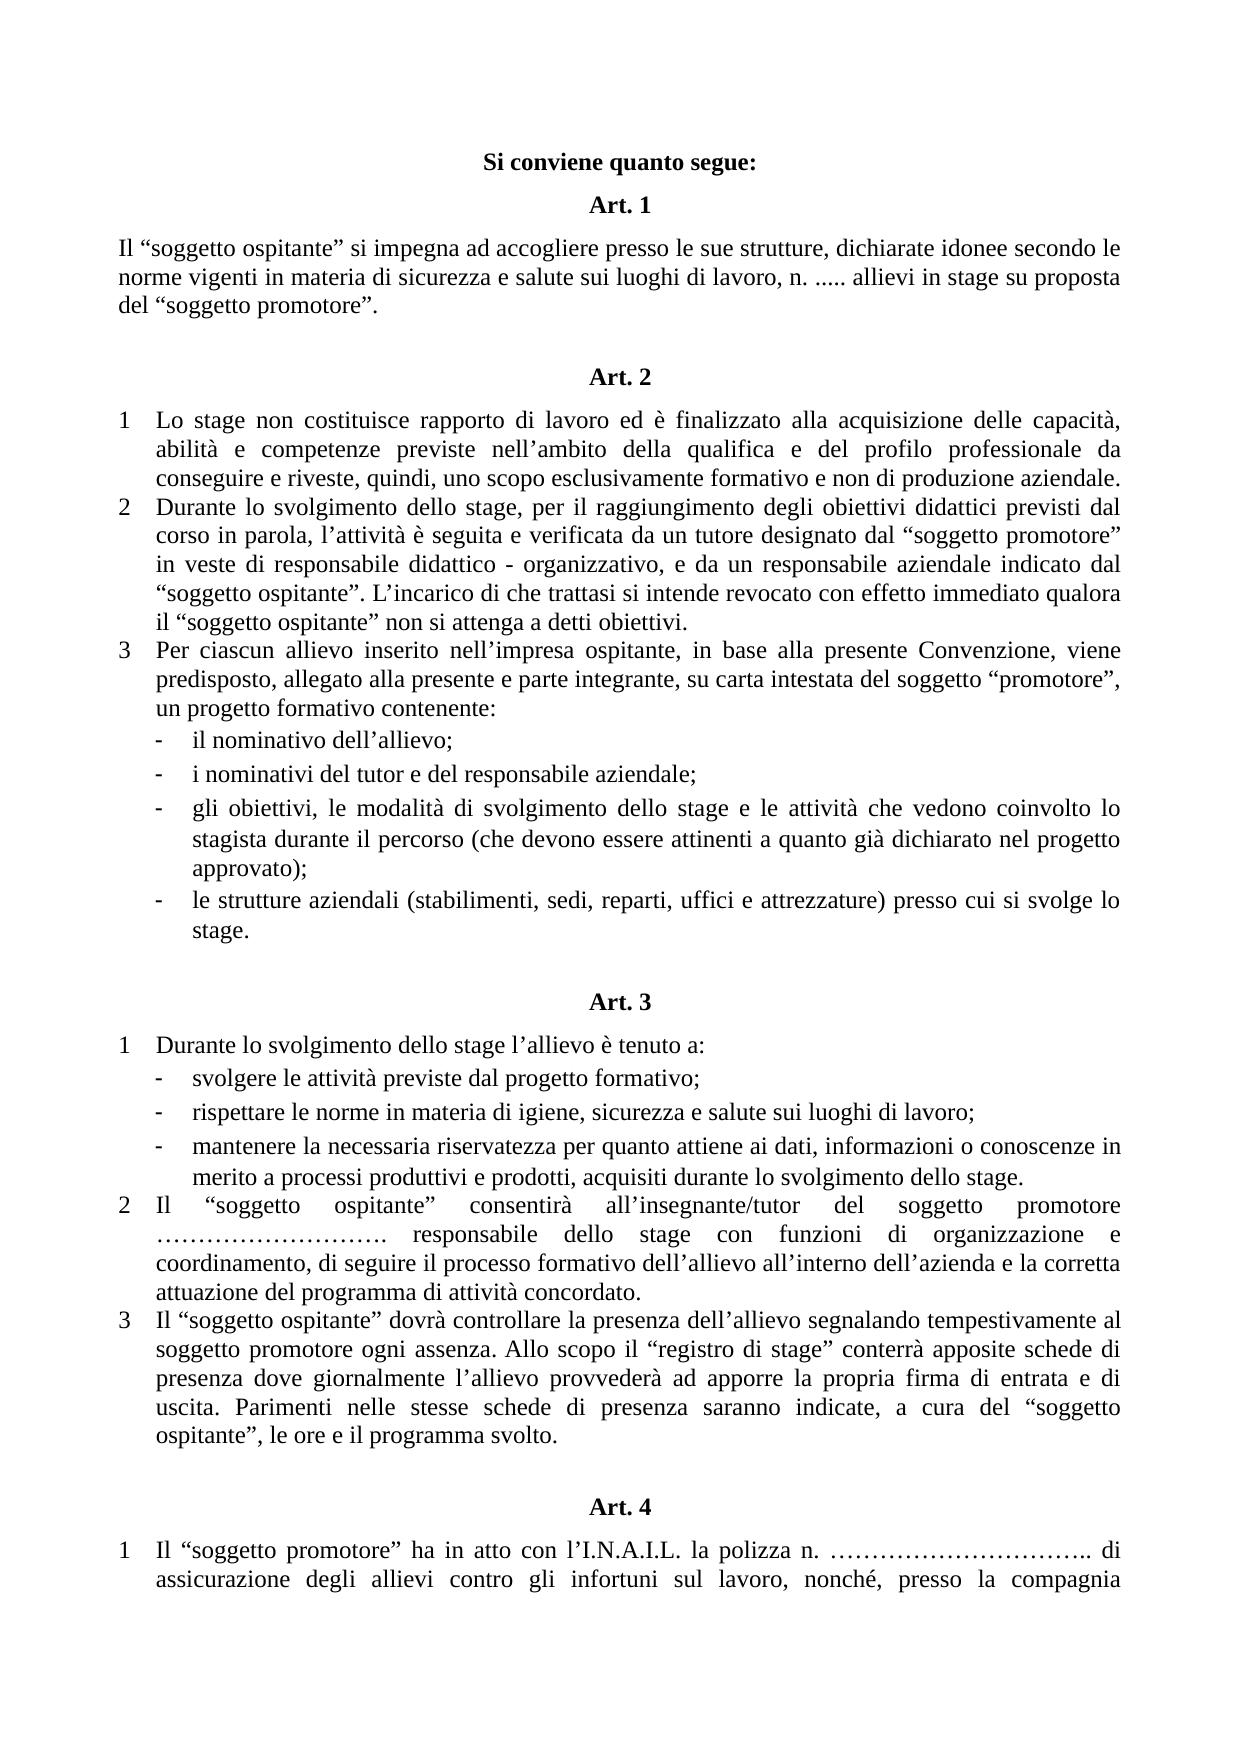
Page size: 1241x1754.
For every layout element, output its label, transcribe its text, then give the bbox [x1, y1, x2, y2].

list Il “soggetto ospitante” consentirà all’insegnante/tutor del soggetto promotore ………………………. responsabile dello stage con funzioni di organizzazione e coordinamento, di seguire il processo formativo dell’allievo all’interno dell’azienda e la corretta attuazione del programma di attività concordato. [118, 1190, 1122, 1305]
text Si conviene quanto segue: [118, 147, 1122, 176]
text Il “soggetto ospitante” si impegna ad accogliere presso le sue strutture, dichiarate idonee secondo le norme vigenti in materia di sicurezza e salute sui luoghi di lavoro, n. ..... allievi in stage su proposta del “soggetto promotore”. [118, 233, 1122, 319]
list Lo stage non costituisce rapporto di lavoro ed è finalizzato alla acquisizione delle capacità, abilità e competenze previste nell’ambito della qualifica e del profilo professionale da conseguire e riveste, quindi, uno scopo esclusivamente formativo e non di produzione aziendale. [118, 406, 1122, 492]
list i nominativi del tutor e del responsabile aziendale; [154, 756, 1122, 790]
list Il “soggetto ospitante” dovrà controllare la presenza dell’allievo segnalando tempestivamente al soggetto promotore ogni assenza. Allo scopo il “registro di stage” conterrà apposite schede di presenza dove giornalmente l’allievo provvederà ad apporre la propria firma di entrata e di uscita. Parimenti nelle stesse schede di presenza saranno indicate, a cura del “soggetto ospitante”, le ore e il programma svolto. [118, 1305, 1122, 1449]
text Art. 4 [118, 1492, 1122, 1521]
list il nominativo dell’allievo; [154, 722, 1122, 756]
list mantenere la necessaria riservatezza per quanto attiene ai dati, informazioni o conoscenze in merito a processi produttivi e prodotti, acquisiti durante lo svolgimento dello stage. [154, 1127, 1122, 1190]
list rispettare le norme in materia di igiene, sicurezza e salute sui luoghi di lavoro; [154, 1093, 1122, 1127]
list le strutture aziendali (stabilimenti, sedi, reparti, uffici e attrezzature) presso cui si svolge lo stage. [154, 882, 1122, 944]
list Durante lo svolgimento dello stage, per il raggiungimento degli obiettivi didattici previsti dal corso in parola, l’attività è seguita e verificata da un tutore designato dal “soggetto promotore” in veste di responsabile didattico - organizzativo, e da un responsabile aziendale indicato dal “soggetto ospitante”. L’incarico di che trattasi si intende revocato con effetto immediato qualora il “soggetto ospitante” non si attenga a detti obiettivi. [118, 492, 1122, 636]
text Art. 3 [118, 987, 1122, 1016]
text Art. 2 [118, 362, 1122, 391]
list svolgere le attività previste dal progetto formativo; [154, 1059, 1122, 1093]
list Durante lo svolgimento dello stage l’allievo è tenuto a: [118, 1031, 1122, 1059]
list Per ciascun allievo inserito nell’impresa ospitante, in base alla presente Convenzione, viene predisposto, allegato alla presente e parte integrante, su carta intestata del soggetto “promotore”, un progetto formativo contenente: [118, 636, 1122, 722]
text Art. 1 [118, 190, 1122, 219]
list gli obiettivi, le modalità di svolgimento dello stage e le attività che vedono coinvolto lo stagista durante il percorso (che devono essere attinenti a quanto già dichiarato nel progetto approvato); [154, 790, 1122, 882]
list Il “soggetto promotore” ha in atto con l’I.N.A.I.L. la polizza n. ………………………….. di assicurazione degli allievi contro gli infortuni sul lavoro, nonché, presso la compagnia [118, 1535, 1122, 1593]
